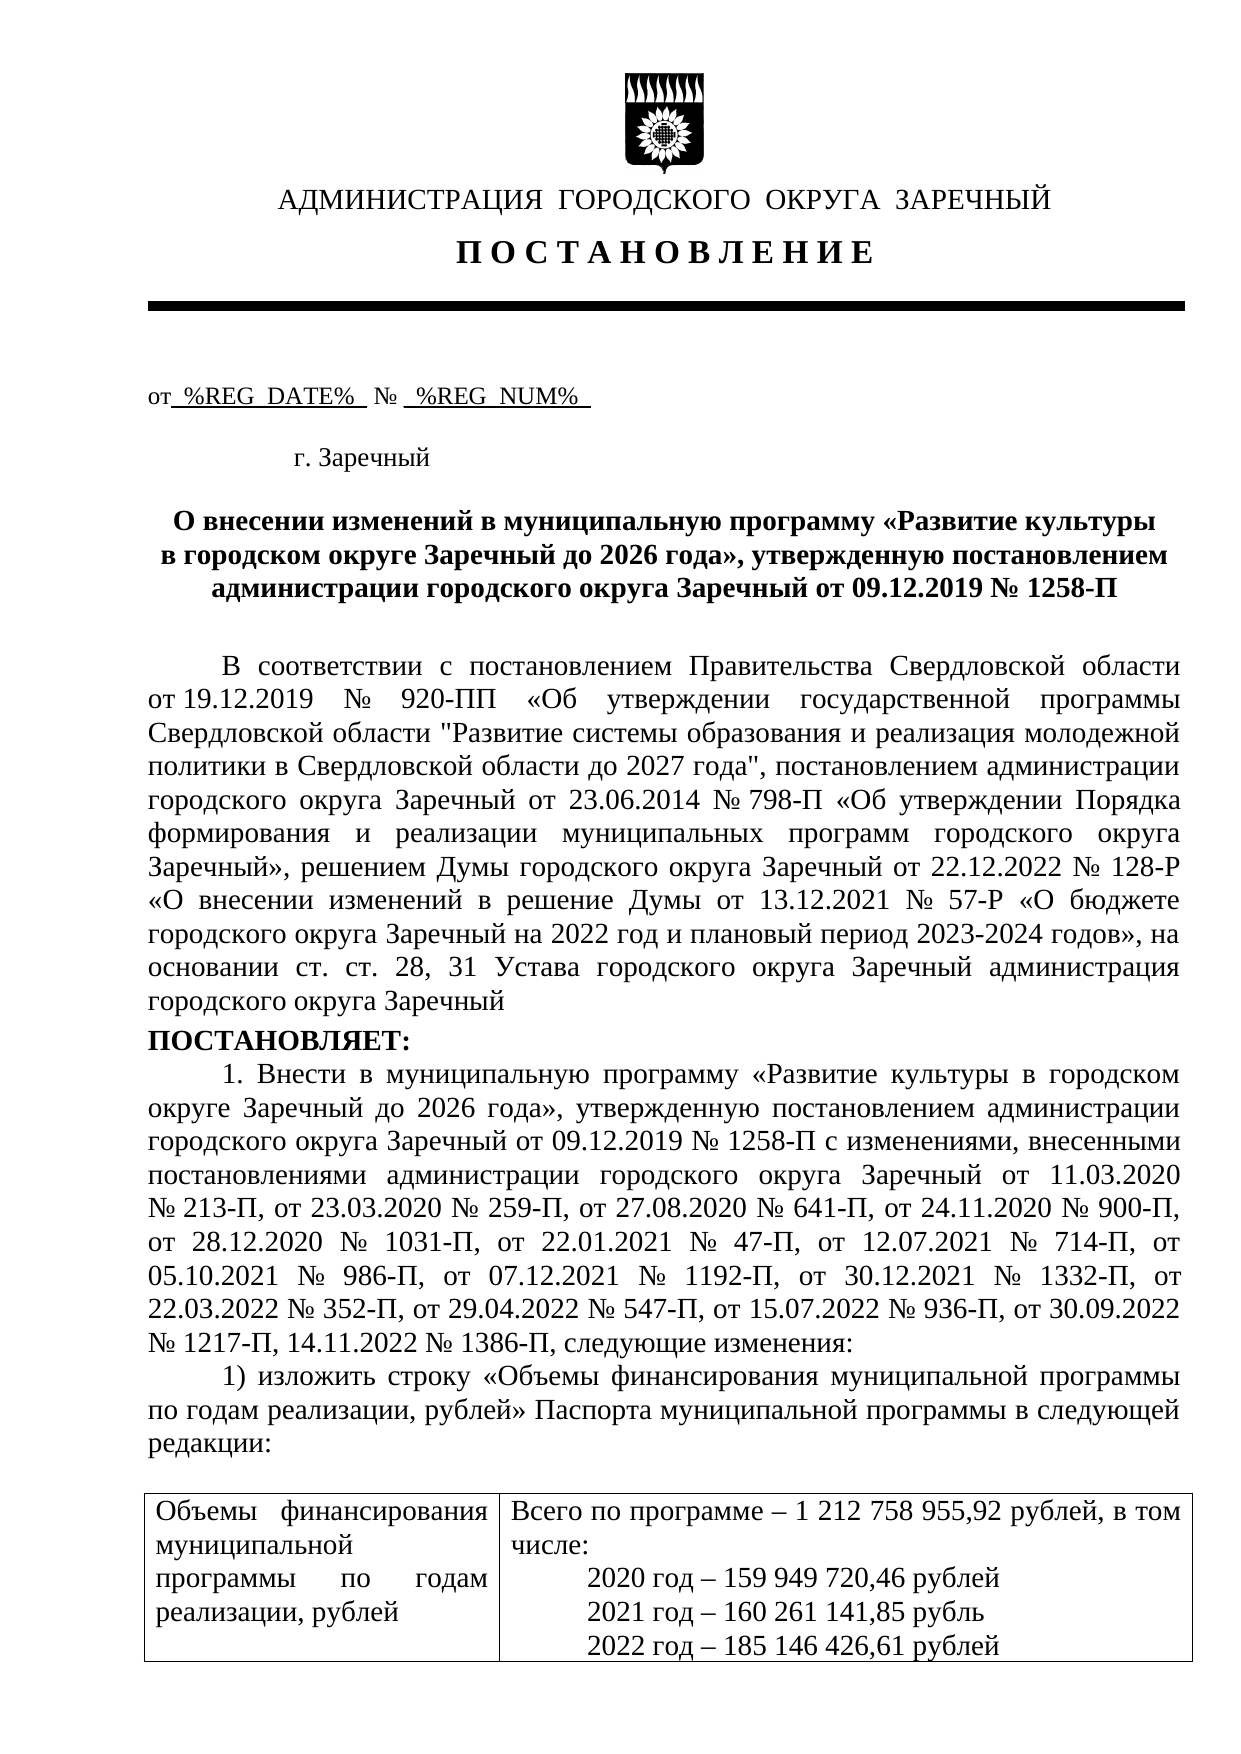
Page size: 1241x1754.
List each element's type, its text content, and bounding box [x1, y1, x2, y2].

title в городском округе Заречный до 2026 года», утвержденную постановлением администрации городского округа Заречный от 09.12.2019 № 1258-П [148, 537, 1181, 604]
text 1) изложить строку «Объемы финансирования муниципальной программы по годам реализации, рублей» Паспорта муниципальной программы в следующей редакции: [148, 1358, 1181, 1459]
text п о с т а н о в л е н и е [148, 233, 1181, 271]
text ПОСТАНОВЛЯЕТ: [148, 1023, 1181, 1056]
text 1. Внести в муниципальную программу «Развитие культуры в городском округе Заречный до 2026 года», утвержденную постановлением администрации городского округа Заречный от 09.12.2019 № 1258-П с изменениями, внесенными постановлениями администрации городского округа Заречный от 11.03.2020 № 213-П, от 23.03.2020 № 259-П, от 27.08.2020 № 641-П, от 24.11.2020 № 900-П, от 28.12.2020 № 1031-П, от 22.01.2021 № 47-П, от 12.07.2021 № 714-П, от 05.10.2021 № 986-П, от 07.12.2021 № 1192-П, от 30.12.2021 № 1332-П, от 22.03.2022 № 352-П, от 29.04.2022 № 547-П, от 15.07.2022 № 936-П, от 30.09.2022 № 1217-П, 14.11.2022 № 1386-П, следующие изменения: [148, 1056, 1181, 1358]
text от_%REG_DATE%_ № _%REG_NUM%_ [148, 381, 1181, 410]
table_header Объемы финансирования муниципальной программы по годам реализации, рублей [145, 1494, 499, 1661]
title О внесении изменений в муниципальную программу «Развитие культуры [148, 503, 1181, 537]
text АДМИНИСТРАЦИЯ Городского округа Заречный [148, 182, 1181, 216]
table_header Всего по программе – 1 212 758 955,92 рублей, в том числе: 2020 год – 159 949 720,46 рублей 2021 год – 160 261 141,85 рубль 2022 год – 185 146 426,61 рублей [500, 1494, 1192, 1661]
text В соответствии с постановлением Правительства Свердловской области от 19.12.2019 № 920-ПП «Об утверждении государственной программы Свердловской области "Развитие системы образования и реализация молодежной политики в Свердловской области до 2027 года", постановлением администрации городского округа Заречный от 23.06.2014 № 798-П «Об утверждении Порядка формирования и реализации муниципальных программ городского округа Заречный», решением Думы городского округа Заречный от 22.12.2022 № 128-Р «О внесении изменений в решение Думы от 13.12.2021 № 57-Р «О бюджете городского округа Заречный на 2022 год и плановый период 2023-2024 годов», на основании ст. ст. 28, 31 Устава городского округа Заречный администрация городского округа Заречный [148, 648, 1181, 1017]
text г. Заречный [148, 441, 576, 472]
